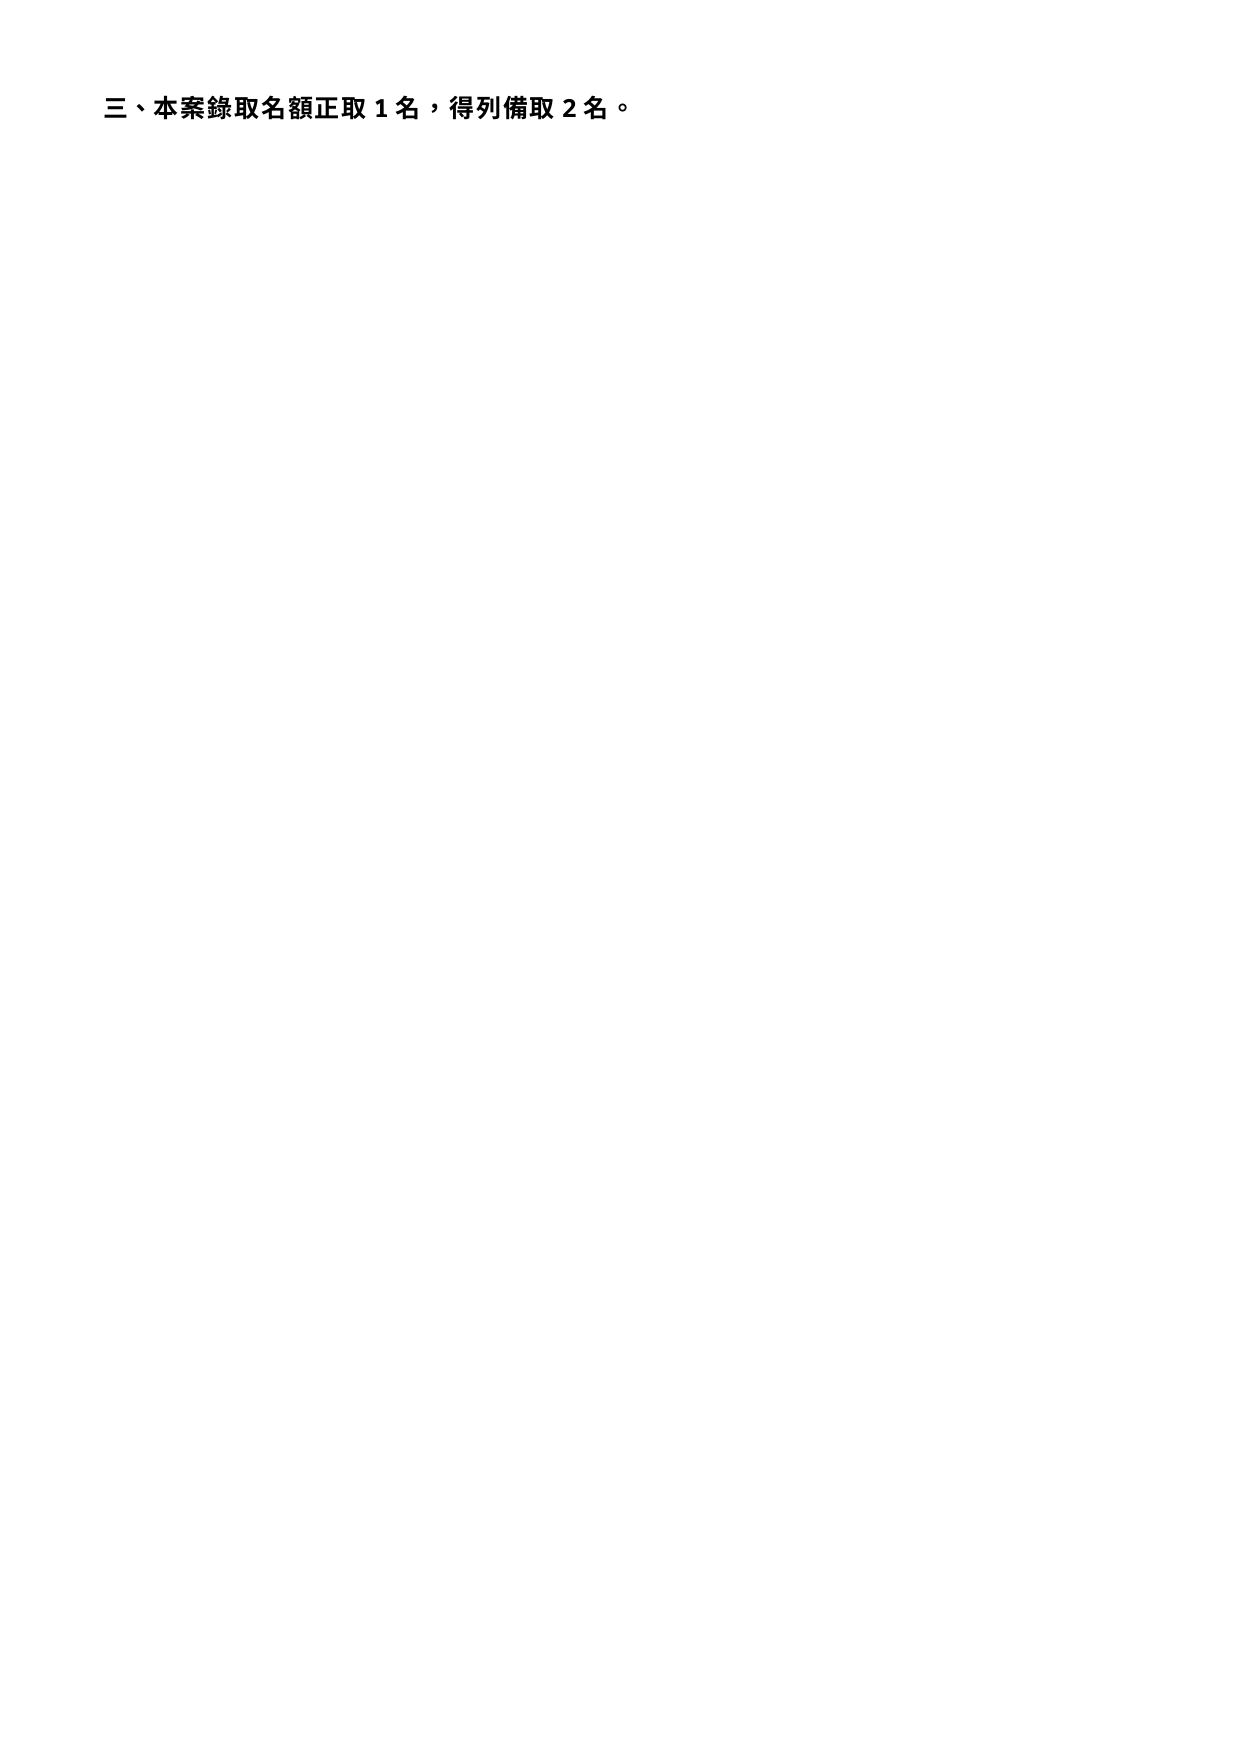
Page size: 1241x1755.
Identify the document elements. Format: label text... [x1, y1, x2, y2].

text 三、本案錄取名額正取1名，得列備取2名。 [103, 64, 1167, 127]
